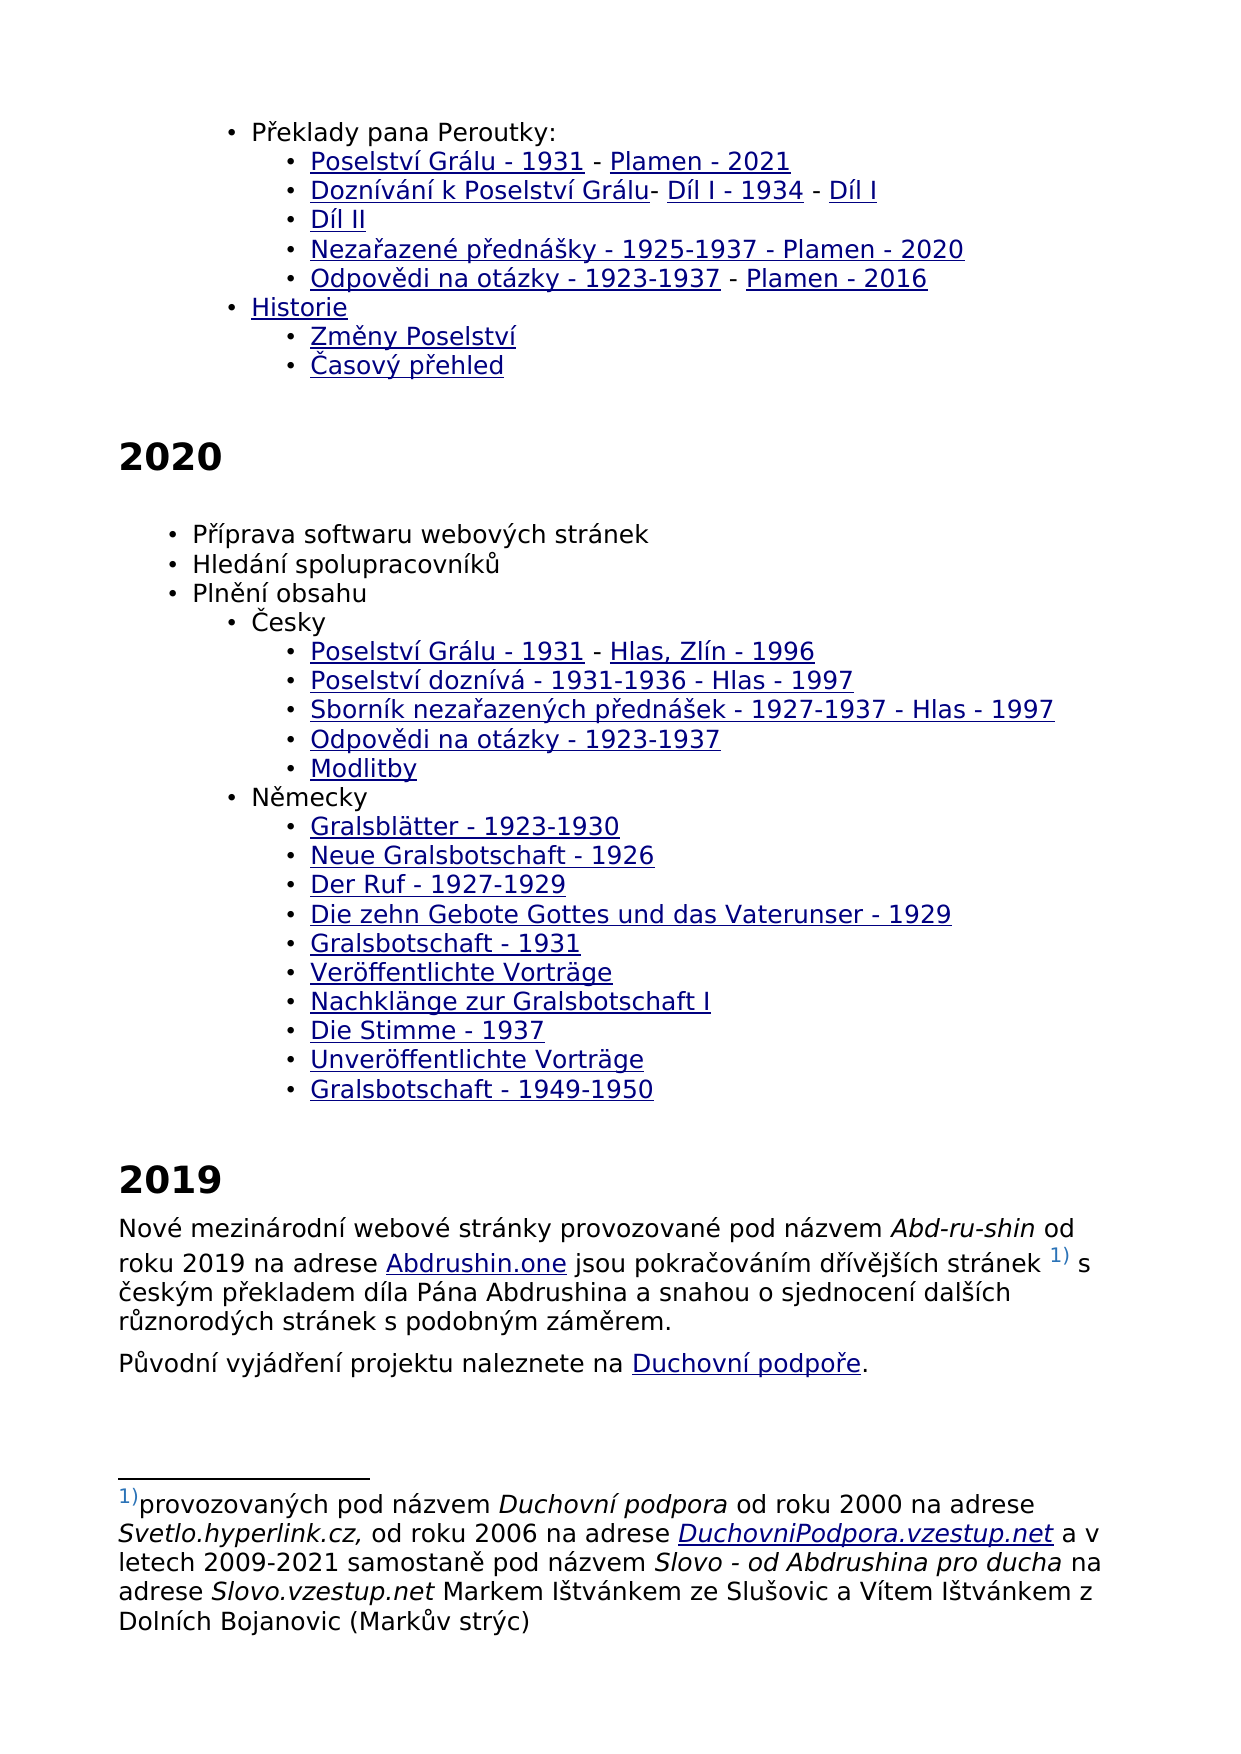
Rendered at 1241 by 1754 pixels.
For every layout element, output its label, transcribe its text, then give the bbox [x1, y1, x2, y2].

list Historie [236, 293, 1122, 322]
list Překlady pana Peroutky: [236, 118, 1122, 147]
list Sborník nezařazených přednášek - 1927-1937 - Hlas - 1997 [295, 696, 1122, 725]
list Poselství doznívá - 1931-1936 - Hlas - 1997 [295, 667, 1122, 696]
list Časový přehled [295, 351, 1122, 381]
list Doznívání k Poselství Grálu- Díl I - 1934 - Díl I [295, 176, 1122, 206]
list Unveröffentlichte Vorträge [295, 1046, 1122, 1075]
list Die Stimme - 1937 [295, 1017, 1122, 1046]
list Die zehn Gebote Gottes und das Vaterunser - 1929 [295, 900, 1122, 929]
list Neue Gralsbotschaft - 1926 [295, 842, 1122, 871]
list Poselství Grálu - 1931 - Plamen - 2021 [295, 147, 1122, 176]
list Hledání spolupracovníků [177, 550, 1122, 579]
list Plnění obsahu [177, 579, 1122, 608]
list Gralsbotschaft - 1931 [295, 929, 1122, 958]
text provozovaných pod názvem Duchovní podpora od roku 2000 na adrese Svetlo.hyperlink.cz, od roku 2006 na adrese DuchovniPodpora.vzestup.net a v letech 2009-2021 samostaně pod názvem Slovo - od Abdrushina pro ducha na adrese Slovo.vzestup.net Markem Ištvánkem ze Slušovic a Vítem Ištvánkem z Dolních Bojanovic (Markův strýc) [118, 1485, 1122, 1636]
subtitle 2019 [118, 1158, 1122, 1202]
subtitle 2020 [118, 435, 1122, 479]
text Původní vyjádření projektu naleznete na Duchovní podpoře. [118, 1349, 1122, 1378]
list Gralsblätter - 1923-1930 [295, 812, 1122, 842]
list Nezařazené přednášky - 1925-1937 - Plamen - 2020 [295, 235, 1122, 264]
list Změny Poselství [295, 322, 1122, 351]
list Poselství Grálu - 1931 - Hlas, Zlín - 1996 [295, 637, 1122, 667]
list Česky [236, 608, 1122, 637]
list Díl II [295, 206, 1122, 235]
list Der Ruf - 1927-1929 [295, 871, 1122, 900]
list Nachklänge zur Gralsbotschaft I [295, 987, 1122, 1017]
list Veröffentlichte Vorträge [295, 958, 1122, 987]
list Gralsbotschaft - 1949-1950 [295, 1075, 1122, 1104]
text Nové mezinárodní webové stránky provozované pod názvem Abd-ru-shin od roku 2019 na adrese Abdrushin.one jsou pokračováním dřívějších stránek s českým překladem díla Pána Abdrushina a snahou o sjednocení dalších různorodých stránek s podobným záměrem. [118, 1215, 1122, 1336]
list Příprava softwaru webových stránek [177, 521, 1122, 550]
list Odpovědi na otázky - 1923-1937 [295, 725, 1122, 754]
list Německy [236, 783, 1122, 812]
list Modlitby [295, 754, 1122, 783]
list Odpovědi na otázky - 1923-1937 - Plamen - 2016 [295, 264, 1122, 293]
